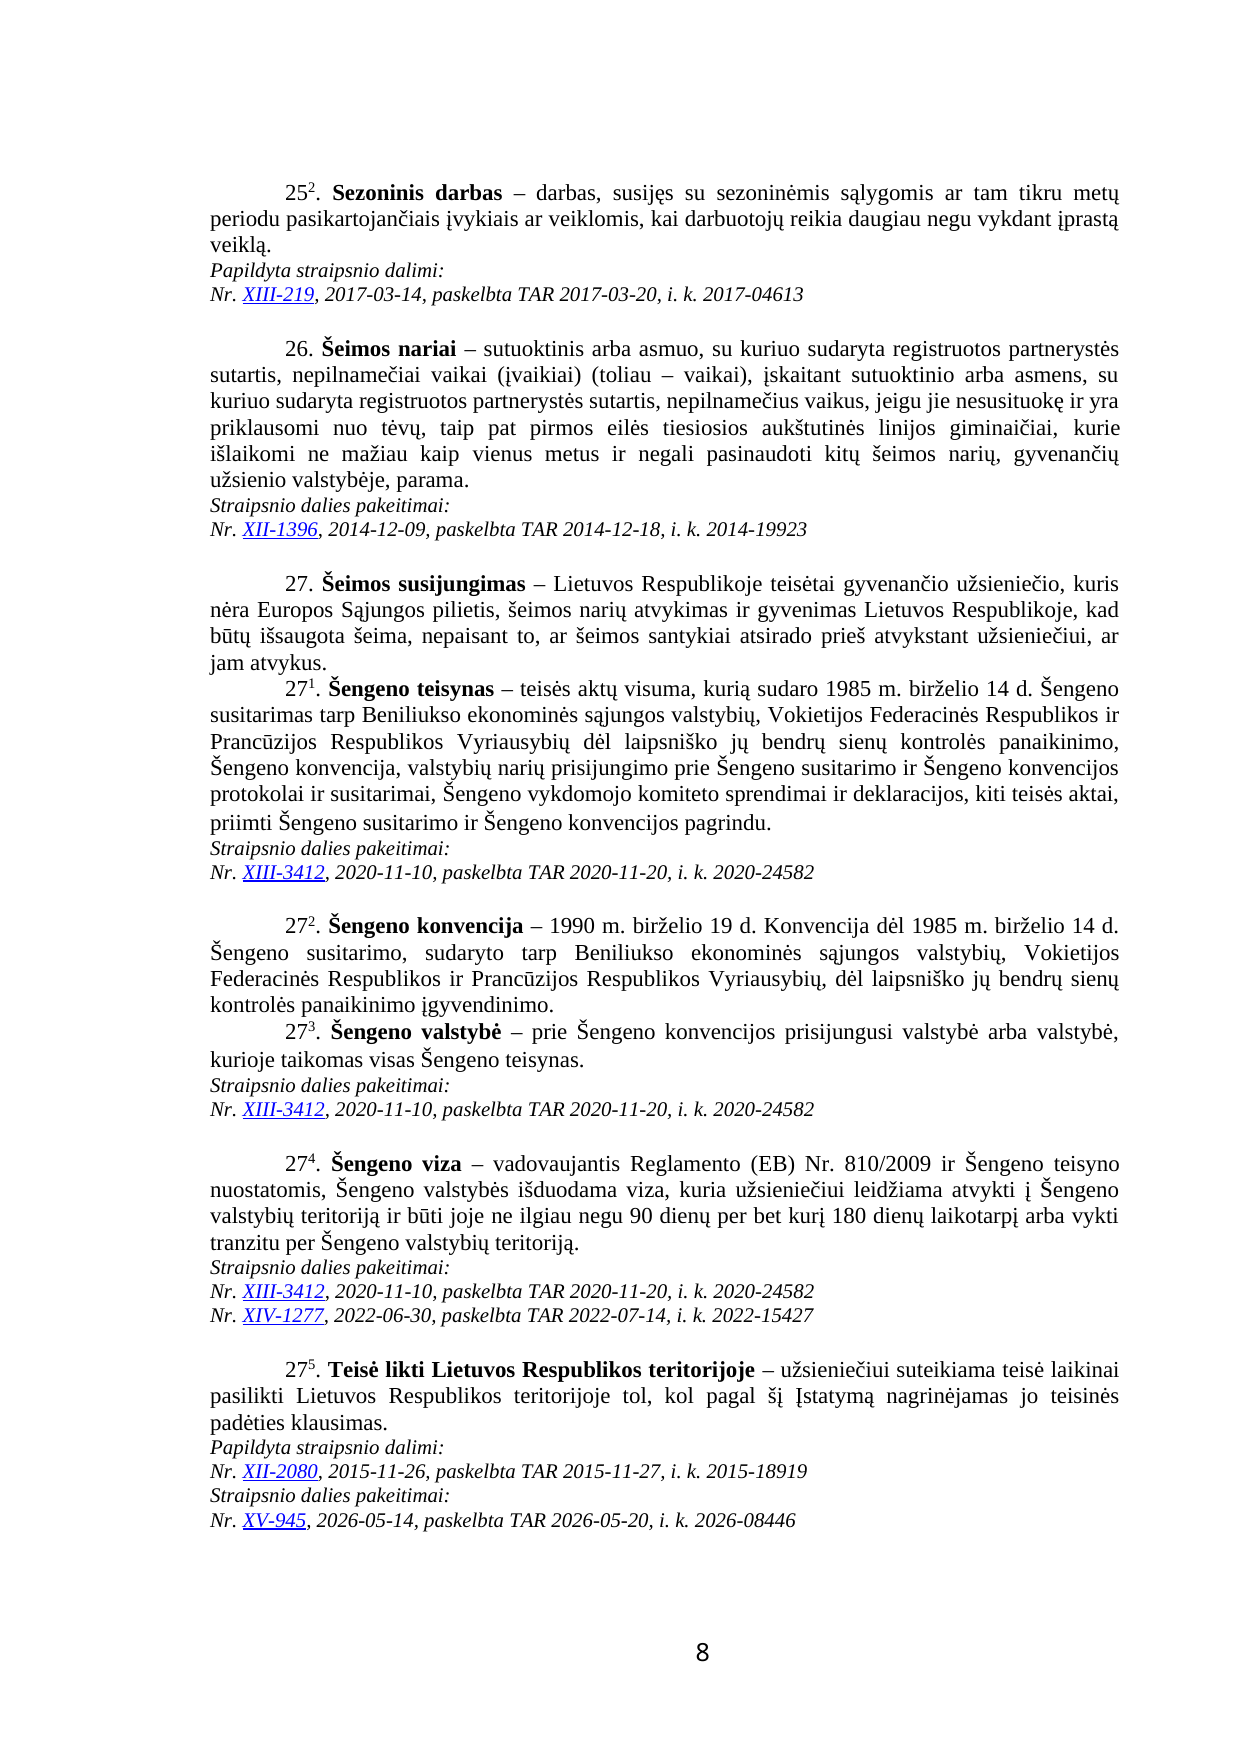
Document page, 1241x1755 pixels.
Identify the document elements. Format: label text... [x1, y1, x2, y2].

text 273. Šengeno valstybė – prie Šengeno konvencijos prisijungusi valstybė arba valstybė, kurioje taikomas visas Šengeno teisynas. [210, 1018, 1120, 1073]
text Papildyta straipsnio dalimi: [210, 1435, 1120, 1459]
text Straipsnio dalies pakeitimai: [210, 493, 1120, 517]
text 274. Šengeno viza – vadovaujantis Reglamento (EB) Nr. 810/2009 ir Šengeno teisyno nuostatomis, Šengeno valstybės išduodama viza, kuria užsieniečiui leidžiama atvykti į Šengeno valstybių teritoriją ir būti joje ne ilgiau negu 90 dienų per bet kurį 180 dienų laikotarpį arba vykti tranzitu per Šengeno valstybių teritoriją. [210, 1150, 1120, 1255]
text 275. Teisė likti Lietuvos Respublikos teritorijoje – užsieniečiui suteikiama teisė laikinai pasilikti Lietuvos Respublikos teritorijoje tol, kol pagal šį Įstatymą nagrinėjamas jo teisinės padėties klausimas. [210, 1356, 1120, 1435]
text Nr. XIII-3412, 2020-11-10, paskelbta TAR 2020-11-20, i. k. 2020-24582 [210, 1097, 1120, 1121]
text 26. Šeimos nariai – sutuoktinis arba asmuo, su kuriuo sudaryta registruotos partnerystės sutartis, nepilnamečiai vaikai (įvaikiai) (toliau – vaikai), įskaitant sutuoktinio arba asmens, su kuriuo sudaryta registruotos partnerystės sutartis, nepilnamečius vaikus, jeigu jie nesusituokę ir yra priklausomi nuo tėvų, taip pat pirmos eilės tiesiosios aukštutinės linijos giminaičiai, kurie išlaikomi ne mažiau kaip vienus metus ir negali pasinaudoti kitų šeimos narių, gyvenančių užsienio valstybėje, parama. [210, 335, 1120, 493]
text 252. Sezoninis darbas – darbas, susijęs su sezoninėmis sąlygomis ar tam tikru metų periodu pasikartojančiais įvykiais ar veiklomis, kai darbuotojų reikia daugiau negu vykdant įprastą veiklą. [210, 179, 1120, 258]
text Papildyta straipsnio dalimi: [210, 258, 1120, 282]
text 271. Šengeno teisynas – teisės aktų visuma, kurią sudaro 1985 m. birželio 14 d. Šengeno susitarimas tarp Beniliukso ekonominės sąjungos valstybių, Vokietijos Federacinės Respublikos ir Prancūzijos Respublikos Vyriausybių dėl laipsniško jų bendrų sienų kontrolės panaikinimo, Šengeno konvencija, valstybių narių prisijungimo prie Šengeno susitarimo ir Šengeno konvencijos protokolai ir susitarimai, Šengeno vykdomojo komiteto sprendimai ir deklaracijos, kiti teisės aktai, priimti Šengeno susitarimo ir Šengeno konvencijos pagrindu. [210, 675, 1120, 836]
text Straipsnio dalies pakeitimai: [210, 1073, 1120, 1097]
text Nr. XIV-1277, 2022-06-30, paskelbta TAR 2022-07-14, i. k. 2022-15427 [210, 1303, 1120, 1327]
text Nr. XV-945, 2026-05-14, paskelbta TAR 2026-05-20, i. k. 2026-08446 [210, 1507, 1120, 1532]
text Straipsnio dalies pakeitimai: [210, 1483, 1120, 1507]
text Straipsnio dalies pakeitimai: [210, 836, 1120, 860]
text Nr. XIII-3412, 2020-11-10, paskelbta TAR 2020-11-20, i. k. 2020-24582 [210, 1279, 1120, 1303]
text Nr. XIII-3412, 2020-11-10, paskelbta TAR 2020-11-20, i. k. 2020-24582 [210, 860, 1120, 884]
text Straipsnio dalies pakeitimai: [210, 1255, 1120, 1279]
text Nr. XIII-219, 2017-03-14, paskelbta TAR 2017-03-20, i. k. 2017-04613 [210, 282, 1120, 306]
text Nr. XII-1396, 2014-12-09, paskelbta TAR 2014-12-18, i. k. 2014-19923 [210, 517, 1120, 541]
text 27. Šeimos susijungimas – Lietuvos Respublikoje teisėtai gyvenančio užsieniečio, kuris nėra Europos Sąjungos pilietis, šeimos narių atvykimas ir gyvenimas Lietuvos Respublikoje, kad būtų išsaugota šeima, nepaisant to, ar šeimos santykiai atsirado prieš atvykstant užsieniečiui, ar jam atvykus. [210, 570, 1120, 675]
text 272. Šengeno konvencija – 1990 m. birželio 19 d. Konvencija dėl 1985 m. birželio 14 d. Šengeno susitarimo, sudaryto tarp Beniliukso ekonominės sąjungos valstybių, Vokietijos Federacinės Respublikos ir Prancūzijos Respublikos Vyriausybių, dėl laipsniško jų bendrų sienų kontrolės panaikinimo įgyvendinimo. [210, 912, 1120, 1018]
text Nr. XII-2080, 2015-11-26, paskelbta TAR 2015-11-27, i. k. 2015-18919 [210, 1459, 1120, 1483]
